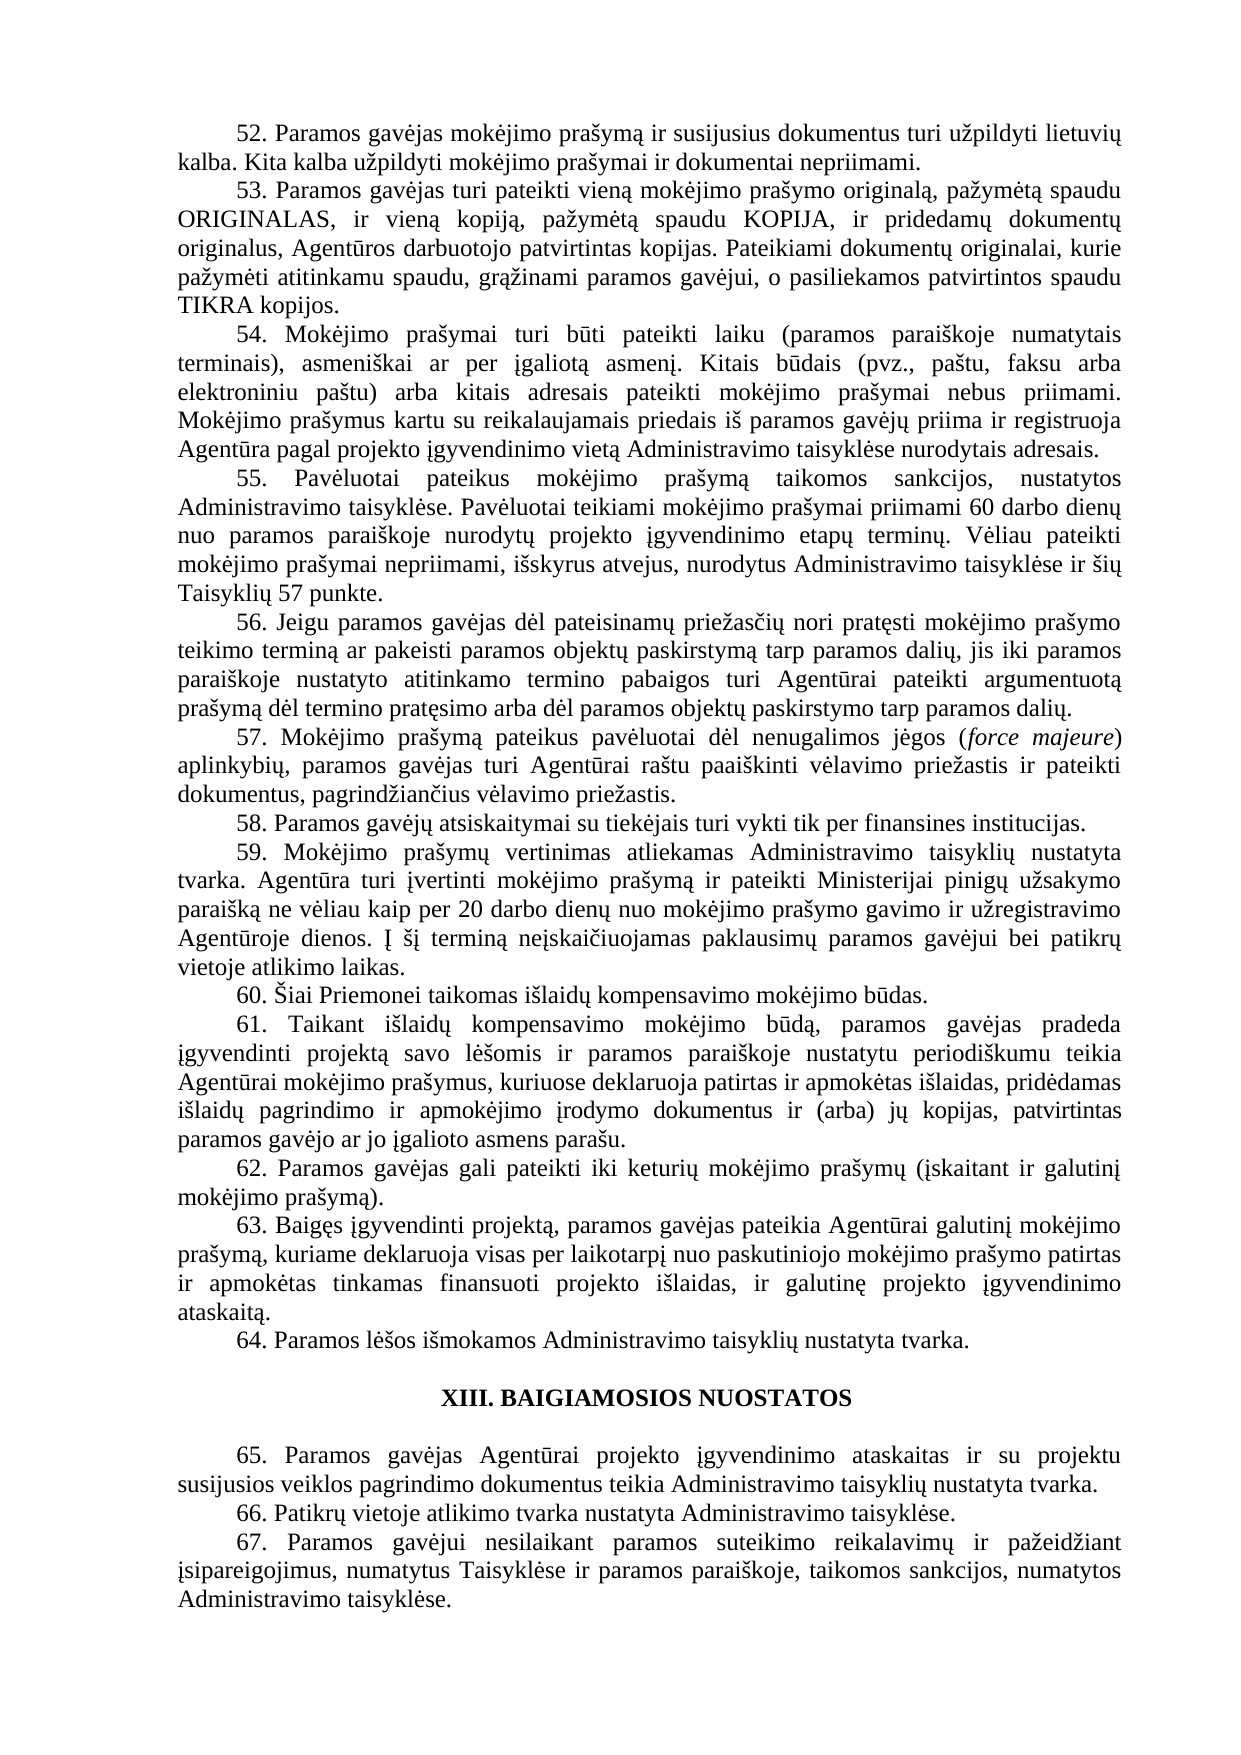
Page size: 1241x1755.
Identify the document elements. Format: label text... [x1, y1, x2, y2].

text 59. Mokėjimo prašymų vertinimas atliekamas Administravimo taisyklių nustatyta tvarka. Agentūra turi įvertinti mokėjimo prašymą ir pateikti Ministerijai pinigų užsakymo paraišką ne vėliau kaip per 20 darbo dienų nuo mokėjimo prašymo gavimo ir užregistravimo Agentūroje dienos. Į šį terminą neįskaičiuojamas paklausimų paramos gavėjui bei patikrų vietoje atlikimo laikas. [177, 837, 1122, 981]
text 53. Paramos gavėjas turi pateikti vieną mokėjimo prašymo originalą, pažymėtą spaudu ORIGINALAS, ir vieną kopiją, pažymėtą spaudu KOPIJA, ir pridedamų dokumentų originalus, Agentūros darbuotojo patvirtintas kopijas. Pateikiami dokumentų originalai, kurie pažymėti atitinkamu spaudu, grąžinami paramos gavėjui, o pasiliekamos patvirtintos spaudu TIKRA kopijos. [177, 176, 1122, 319]
text 52. Paramos gavėjas mokėjimo prašymą ir susijusius dokumentus turi užpildyti lietuvių kalba. Kita kalba užpildyti mokėjimo prašymai ir dokumentai nepriimami. [177, 118, 1122, 176]
text 61. Taikant išlaidų kompensavimo mokėjimo būdą, paramos gavėjas pradeda įgyvendinti projektą savo lėšomis ir paramos paraiškoje nustatytu periodiškumu teikia Agentūrai mokėjimo prašymus, kuriuose deklaruoja patirtas ir apmokėtas išlaidas, pridėdamas išlaidų pagrindimo ir apmokėjimo įrodymo dokumentus ir (arba) jų kopijas, patvirtintas paramos gavėjo ar jo įgalioto asmens parašu. [177, 1009, 1122, 1153]
text 57. Mokėjimo prašymą pateikus pavėluotai dėl nenugalimos jėgos (force majeure) aplinkybių, paramos gavėjas turi Agentūrai raštu paaiškinti vėlavimo priežastis ir pateikti dokumentus, pagrindžiančius vėlavimo priežastis. [177, 722, 1122, 808]
text XIII. BAIGIAMOSIOS NUOSTATOS [177, 1383, 1122, 1412]
text 54. Mokėjimo prašymai turi būti pateikti laiku (paramos paraiškoje numatytais terminais), asmeniškai ar per įgaliotą asmenį. Kitais būdais (pvz., paštu, faksu arba elektroniniu paštu) arba kitais adresais pateikti mokėjimo prašymai nebus priimami. Mokėjimo prašymus kartu su reikalaujamais priedais iš paramos gavėjų priima ir registruoja Agentūra pagal projekto įgyvendinimo vietą Administravimo taisyklėse nurodytais adresais. [177, 319, 1122, 463]
text 65. Paramos gavėjas Agentūrai projekto įgyvendinimo ataskaitas ir su projektu susijusios veiklos pagrindimo dokumentus teikia Administravimo taisyklių nustatyta tvarka. [177, 1441, 1122, 1498]
text 67. Paramos gavėjui nesilaikant paramos suteikimo reikalavimų ir pažeidžiant įsipareigojimus, numatytus Taisyklėse ir paramos paraiškoje, taikomos sankcijos, numatytos Administravimo taisyklėse. [177, 1527, 1122, 1613]
text 66. Patikrų vietoje atlikimo tvarka nustatyta Administravimo taisyklėse. [177, 1498, 1122, 1527]
text 64. Paramos lėšos išmokamos Administravimo taisyklių nustatyta tvarka. [177, 1326, 1122, 1354]
text 56. Jeigu paramos gavėjas dėl pateisinamų priežasčių nori pratęsti mokėjimo prašymo teikimo terminą ar pakeisti paramos objektų paskirstymą tarp paramos dalių, jis iki paramos paraiškoje nustatyto atitinkamo termino pabaigos turi Agentūrai pateikti argumentuotą prašymą dėl termino pratęsimo arba dėl paramos objektų paskirstymo tarp paramos dalių. [177, 607, 1122, 722]
text 55. Pavėluotai pateikus mokėjimo prašymą taikomos sankcijos, nustatytos Administravimo taisyklėse. Pavėluotai teikiami mokėjimo prašymai priimami 60 darbo dienų nuo paramos paraiškoje nurodytų projekto įgyvendinimo etapų terminų. Vėliau pateikti mokėjimo prašymai nepriimami, išskyrus atvejus, nurodytus Administravimo taisyklėse ir šių Taisyklių 57 punkte. [177, 463, 1122, 607]
text 62. Paramos gavėjas gali pateikti iki keturių mokėjimo prašymų (įskaitant ir galutinį mokėjimo prašymą). [177, 1153, 1122, 1211]
text 63. Baigęs įgyvendinti projektą, paramos gavėjas pateikia Agentūrai galutinį mokėjimo prašymą, kuriame deklaruoja visas per laikotarpį nuo paskutiniojo mokėjimo prašymo patirtas ir apmokėtas tinkamas finansuoti projekto išlaidas, ir galutinę projekto įgyvendinimo ataskaitą. [177, 1211, 1122, 1326]
text 58. Paramos gavėjų atsiskaitymai su tiekėjais turi vykti tik per finansines institucijas. [177, 808, 1122, 837]
text 60. Šiai Priemonei taikomas išlaidų kompensavimo mokėjimo būdas. [177, 981, 1122, 1009]
